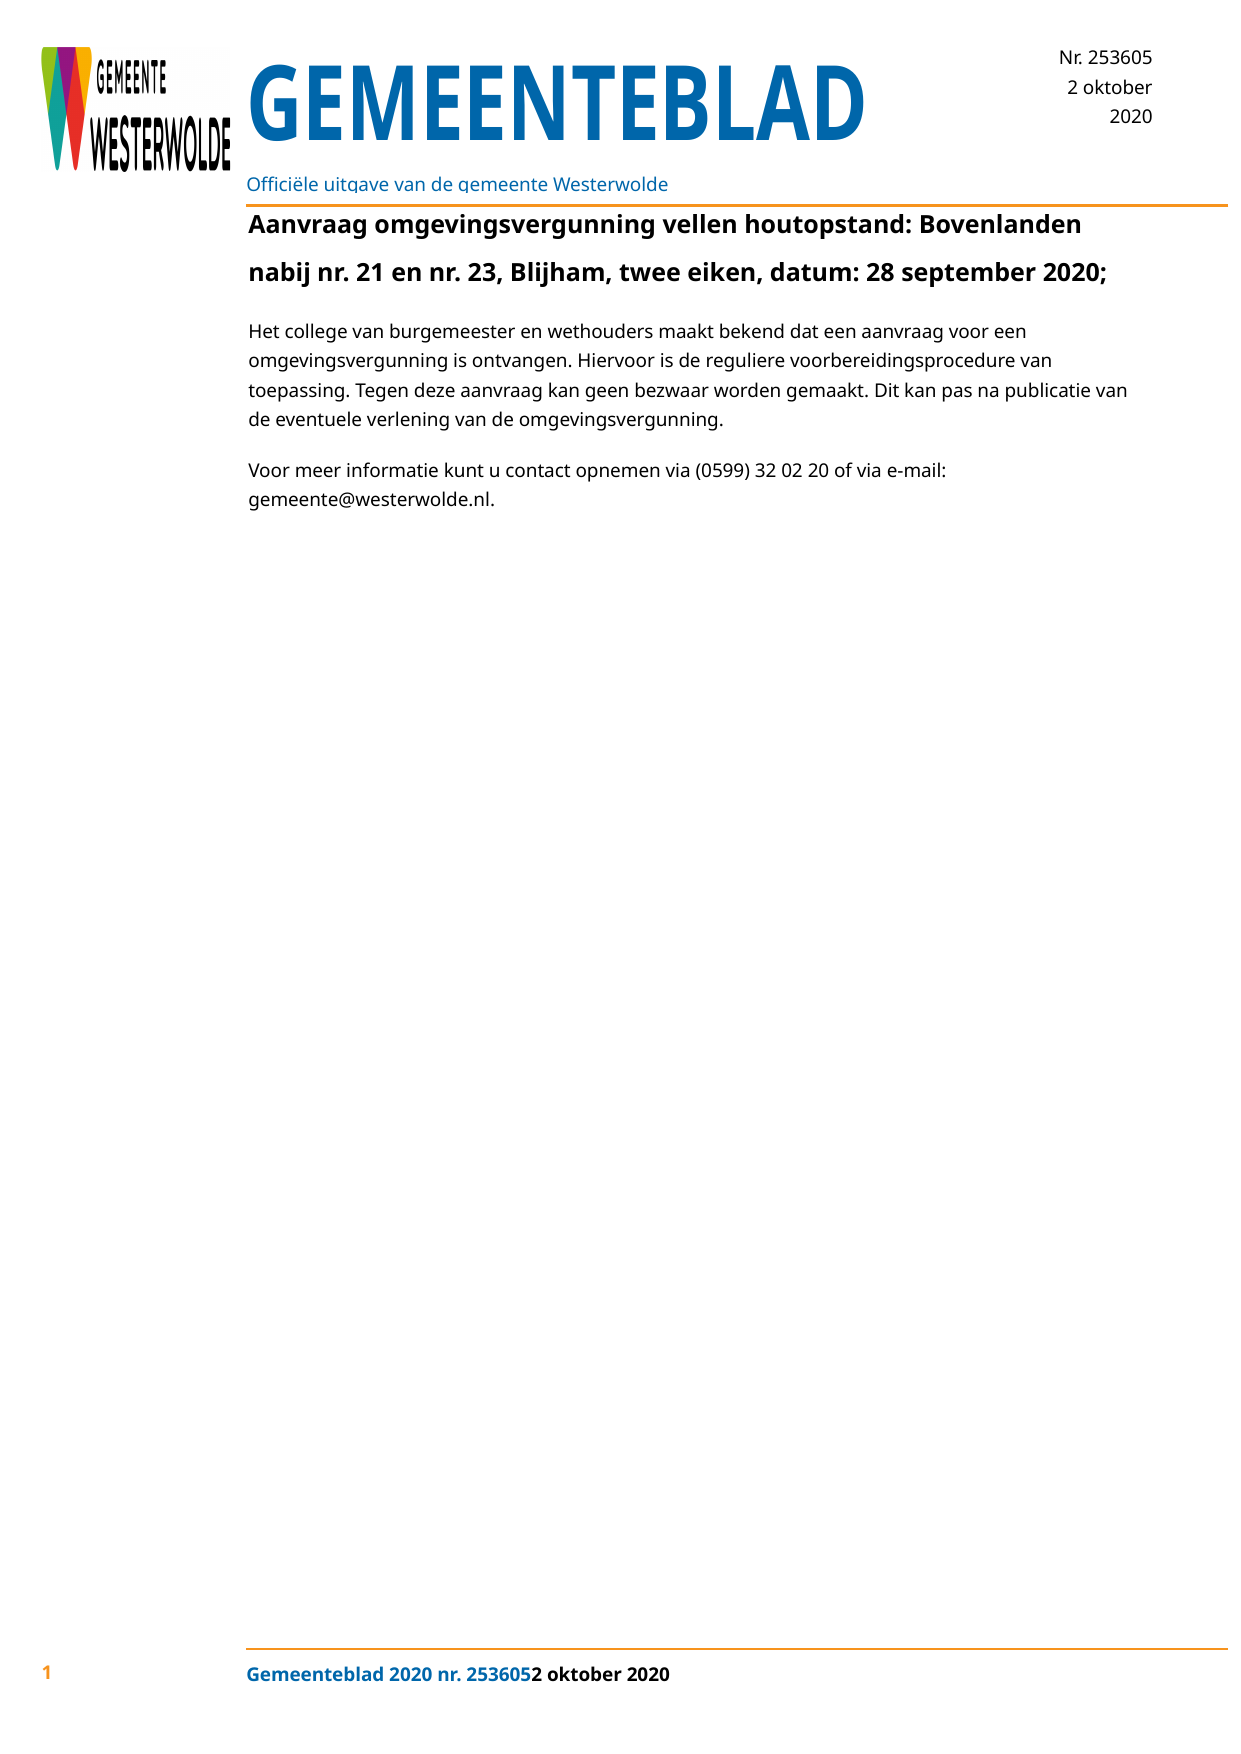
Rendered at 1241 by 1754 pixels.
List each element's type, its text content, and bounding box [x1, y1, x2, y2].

text Aanvraag omgevingsvergunning vellen houtopstand: Bovenlanden nabij nr. 21 en nr. 23, Blijham, twee eiken, datum: 28 september 2020; [248, 207, 1152, 288]
text Het college van burgemeester en wethouders maakt bekend dat een aanvraag voor een omgevingsvergunning is ontvangen. Hiervoor is de reguliere voorbereidingsprocedure van toepassing. Tegen deze aanvraag kan geen bezwaar worden gemaakt. Dit kan pas na publicatie van de eventuele verlening van de omgevingsvergunning. [248, 318, 1152, 432]
picture [41, 47, 231, 172]
text Voor meer informatie kunt u contact opnemen via (0599) 32 02 20 of via e-mail: gemeente@westerwolde.nl. [248, 457, 1152, 512]
